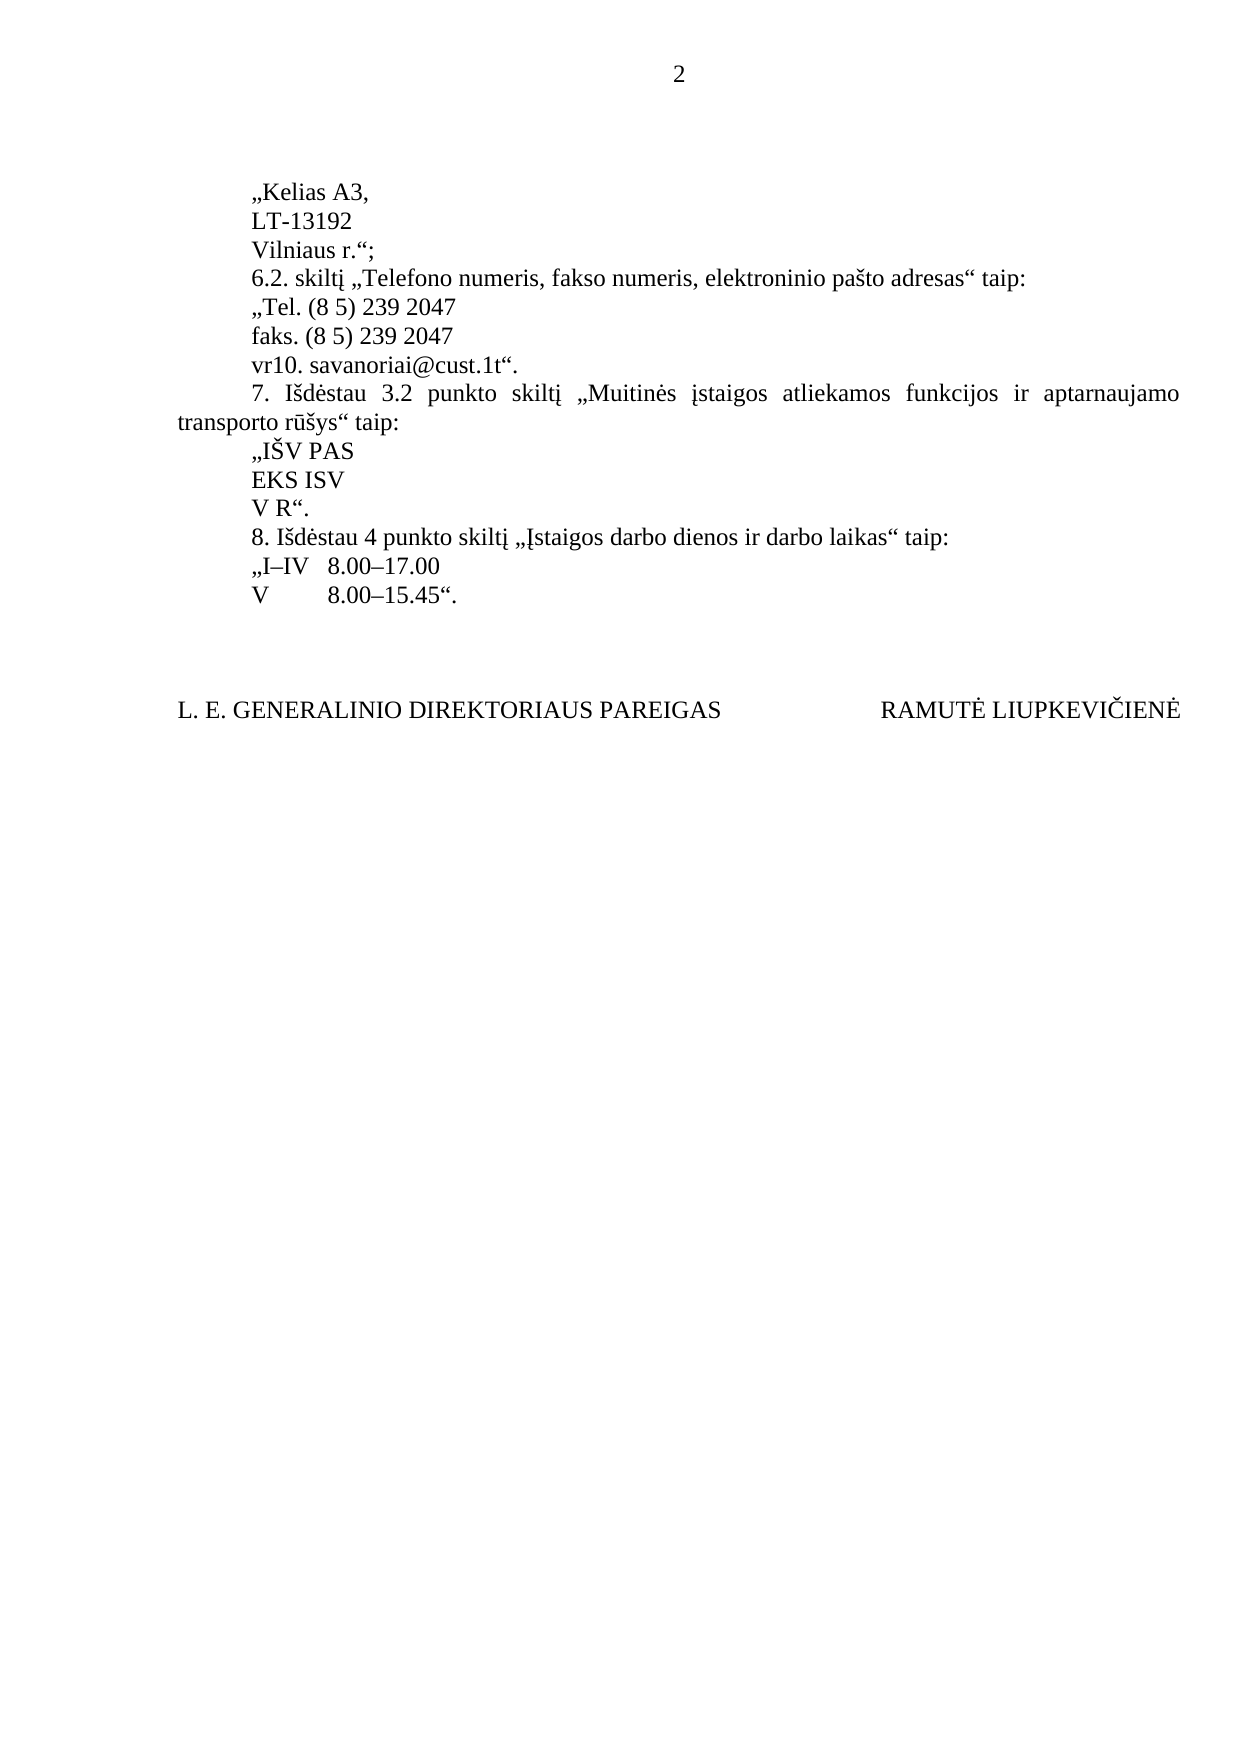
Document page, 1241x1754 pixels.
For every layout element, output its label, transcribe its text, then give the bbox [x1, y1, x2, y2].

text 7. Išdėstau 3.2 punkto skiltį „Muitinės įstaigos atliekamos funkcijos ir aptarnaujamo transporto rūšys“ taip: [177, 378, 1181, 436]
text „Tel. (8 5) 239 2047 [177, 292, 1181, 321]
text V R“. [177, 493, 1181, 522]
text 6.2. skiltį „Telefono numeris, fakso numeris, elektroninio pašto adresas“ taip: [177, 263, 1181, 292]
text Vilniaus r.“; [177, 235, 1181, 263]
text „IŠV PAS [177, 436, 1181, 465]
text vr10. savanoriai@cust.1t“. [177, 350, 1181, 378]
text „I–IV 8.00–17.00 [177, 551, 1181, 580]
text L. E. GENERALINIO DIREKTORIAUS PAREIGAS RAMUTĖ LIUPKEVIČIENĖ [177, 695, 1181, 723]
text 8. Išdėstau 4 punkto skiltį „Įstaigos darbo dienos ir darbo laikas“ taip: [177, 522, 1181, 551]
text V 8.00–15.45“. [177, 580, 1181, 608]
text faks. (8 5) 239 2047 [177, 321, 1181, 350]
text EKS ISV [177, 465, 1181, 493]
text LT-13192 [177, 206, 1181, 235]
text „Kelias A3, [177, 177, 1181, 206]
